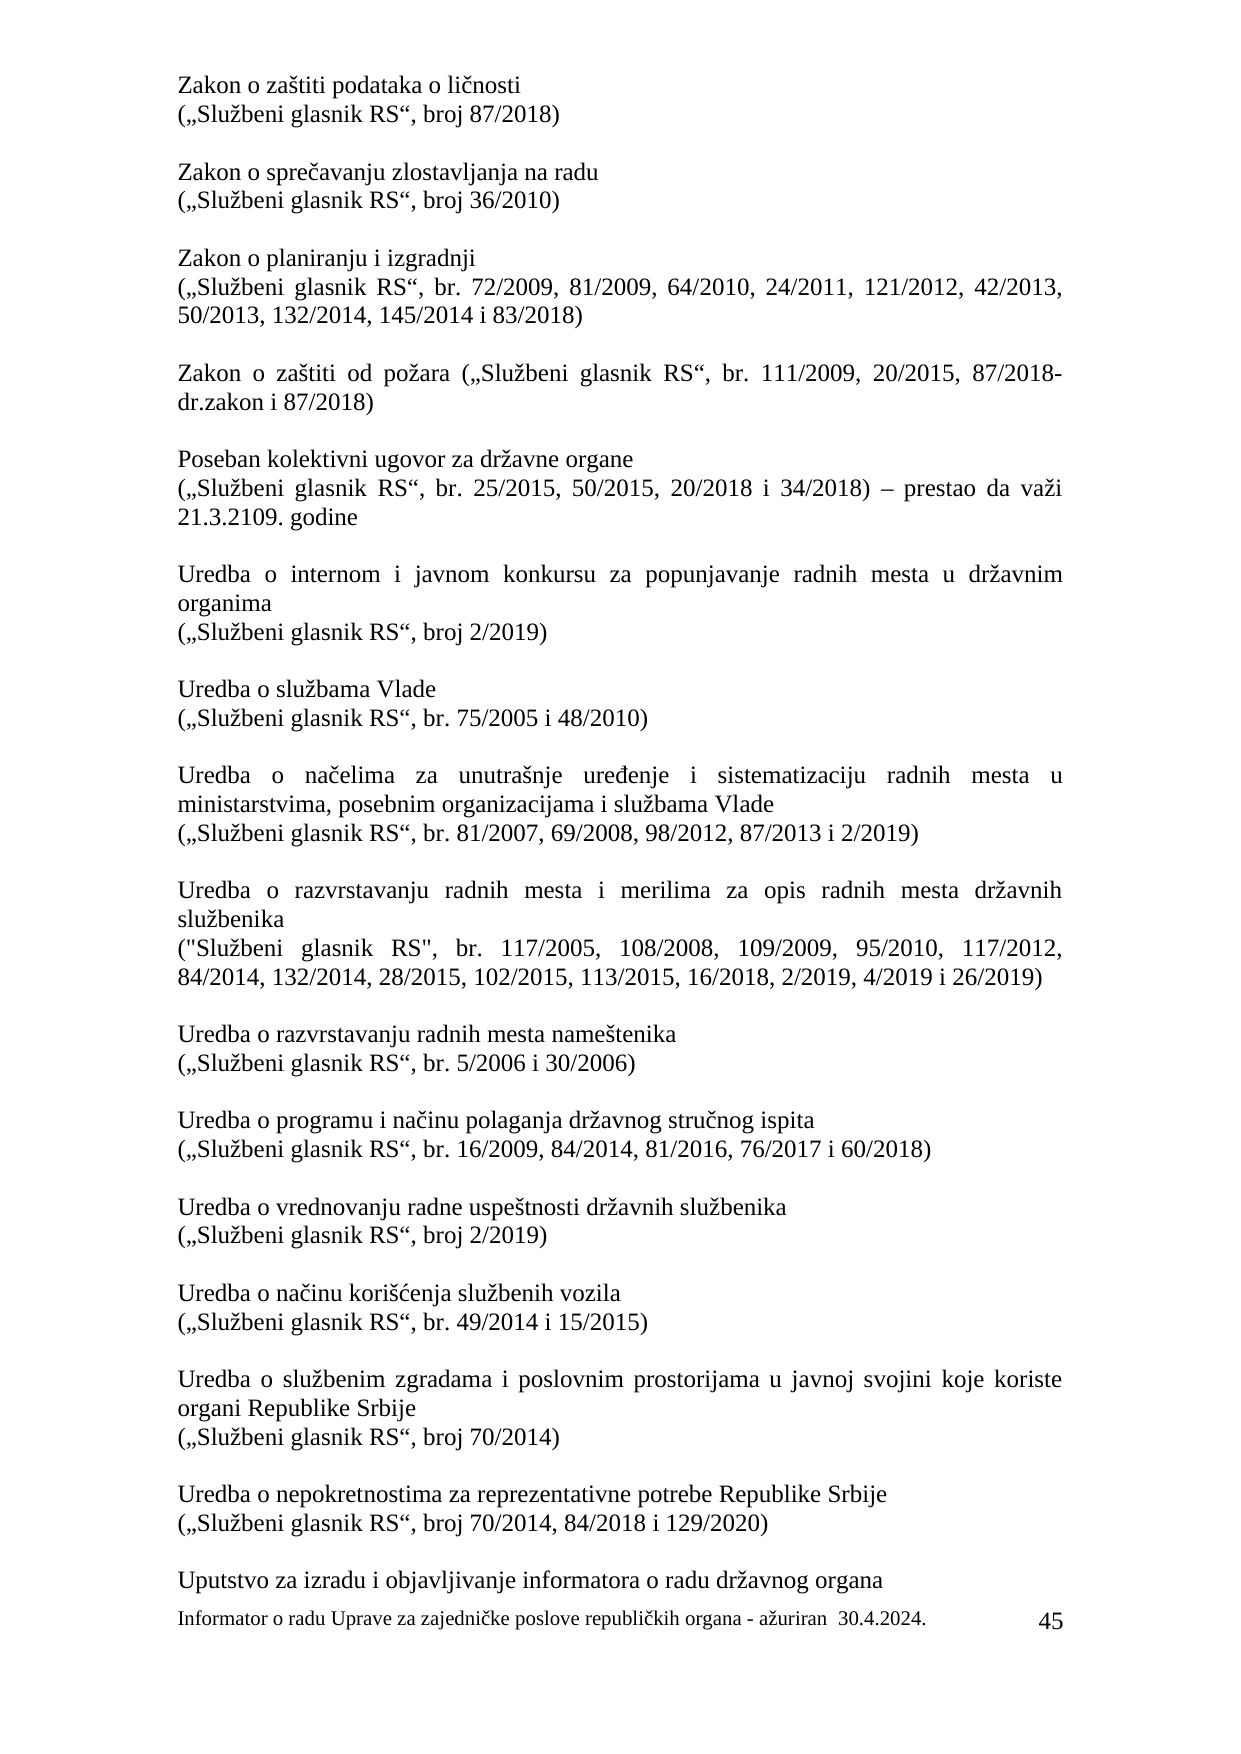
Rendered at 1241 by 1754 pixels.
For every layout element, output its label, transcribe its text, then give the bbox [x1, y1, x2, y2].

text („Službeni glasnik RS“, br. 81/2007, 69/2008, 98/2012, 87/2013 i 2/2019) [177, 818, 1063, 847]
text Uredba o načelima za unutrašnje uređenje i sistematizaciju radnih mesta u ministarstvima, posebnim organizacijama i službama Vlade [177, 760, 1063, 818]
text („Službeni glasnik RS“, br. 25/2015, 50/2015, 20/2018 i 34/2018) – prestao da važi 21.3.2109. godine [177, 473, 1063, 530]
text ("Službeni glasnik RS", br. 117/2005, 108/2008, 109/2009, 95/2010, 117/2012, 84/2014, 132/2014, 28/2015, 102/2015, 113/2015, 16/2018, 2/2019, 4/2019 i 26/2019) [177, 933, 1063, 990]
text („Službeni glasnik RS“, broj 70/2014, 84/2018 i 129/2020) [177, 1508, 1063, 1537]
text Uredba o službama Vlade [177, 674, 1063, 703]
text Uputstvo za izradu i objavljivanje informatora o radu državnog organa [177, 1565, 1063, 1594]
text („Službeni glasnik RS“, broj 2/2019) [177, 617, 1063, 645]
text Uredba o razvrstavanju radnih mesta i merilima za opis radnih mesta državnih službenika [177, 875, 1063, 933]
text Zakon o zaštiti podataka o ličnosti [177, 70, 1063, 99]
text Uredba o službenim zgradama i poslovnim prostorijama u javnoj svojini koje koriste organi Republike Srbije [177, 1364, 1063, 1422]
text („Službeni glasnik RS“, br. 72/2009, 81/2009, 64/2010, 24/2011, 121/2012, 42/2013, 50/2013, 132/2014, 145/2014 i 83/2018) [177, 272, 1063, 329]
text („Službeni glasnik RS“, br. 75/2005 i 48/2010) [177, 703, 1063, 732]
text Uredba o internom i javnom konkursu za popunjavanje radnih mesta u državnim organima [177, 559, 1063, 617]
text Zakon o sprečavanju zlostavljanja na radu [177, 157, 1063, 185]
text Uredba o nepokretnostima za reprezentativne potrebe Republike Srbije [177, 1479, 1063, 1508]
text („Službeni glasnik RS“, br. 5/2006 i 30/2006) [177, 1048, 1063, 1077]
text („Službeni glasnik RS“, br. 49/2014 i 15/2015) [177, 1307, 1063, 1335]
text Zakon o planiranju i izgradnji [177, 243, 1063, 272]
text Uredba o razvrstavanju radnih mesta nameštenika [177, 1019, 1063, 1048]
text („Službeni glasnik RS“, broj 36/2010) [177, 185, 1063, 214]
text Uredba o programu i načinu polaganja državnog stručnog ispita [177, 1105, 1063, 1134]
text Uredba o vrednovanju radne uspeštnosti državnih službenika [177, 1192, 1063, 1220]
text Poseban kolektivni ugovor za državne organe [177, 444, 1063, 473]
text Zakon o zaštiti od požara („Službeni glasnik RS“, br. 111/2009, 20/2015, 87/2018-dr.zakon i 87/2018) [177, 358, 1063, 415]
text („Službeni glasnik RS“, broj 2/2019) [177, 1220, 1063, 1249]
text („Službeni glasnik RS“, broj 70/2014) [177, 1422, 1063, 1450]
text Uredba o načinu korišćenja službenih vozila [177, 1278, 1063, 1307]
text („Službeni glasnik RS“, br. 16/2009, 84/2014, 81/2016, 76/2017 i 60/2018) [177, 1134, 1063, 1163]
text („Službeni glasnik RS“, broj 87/2018) [177, 99, 1063, 128]
